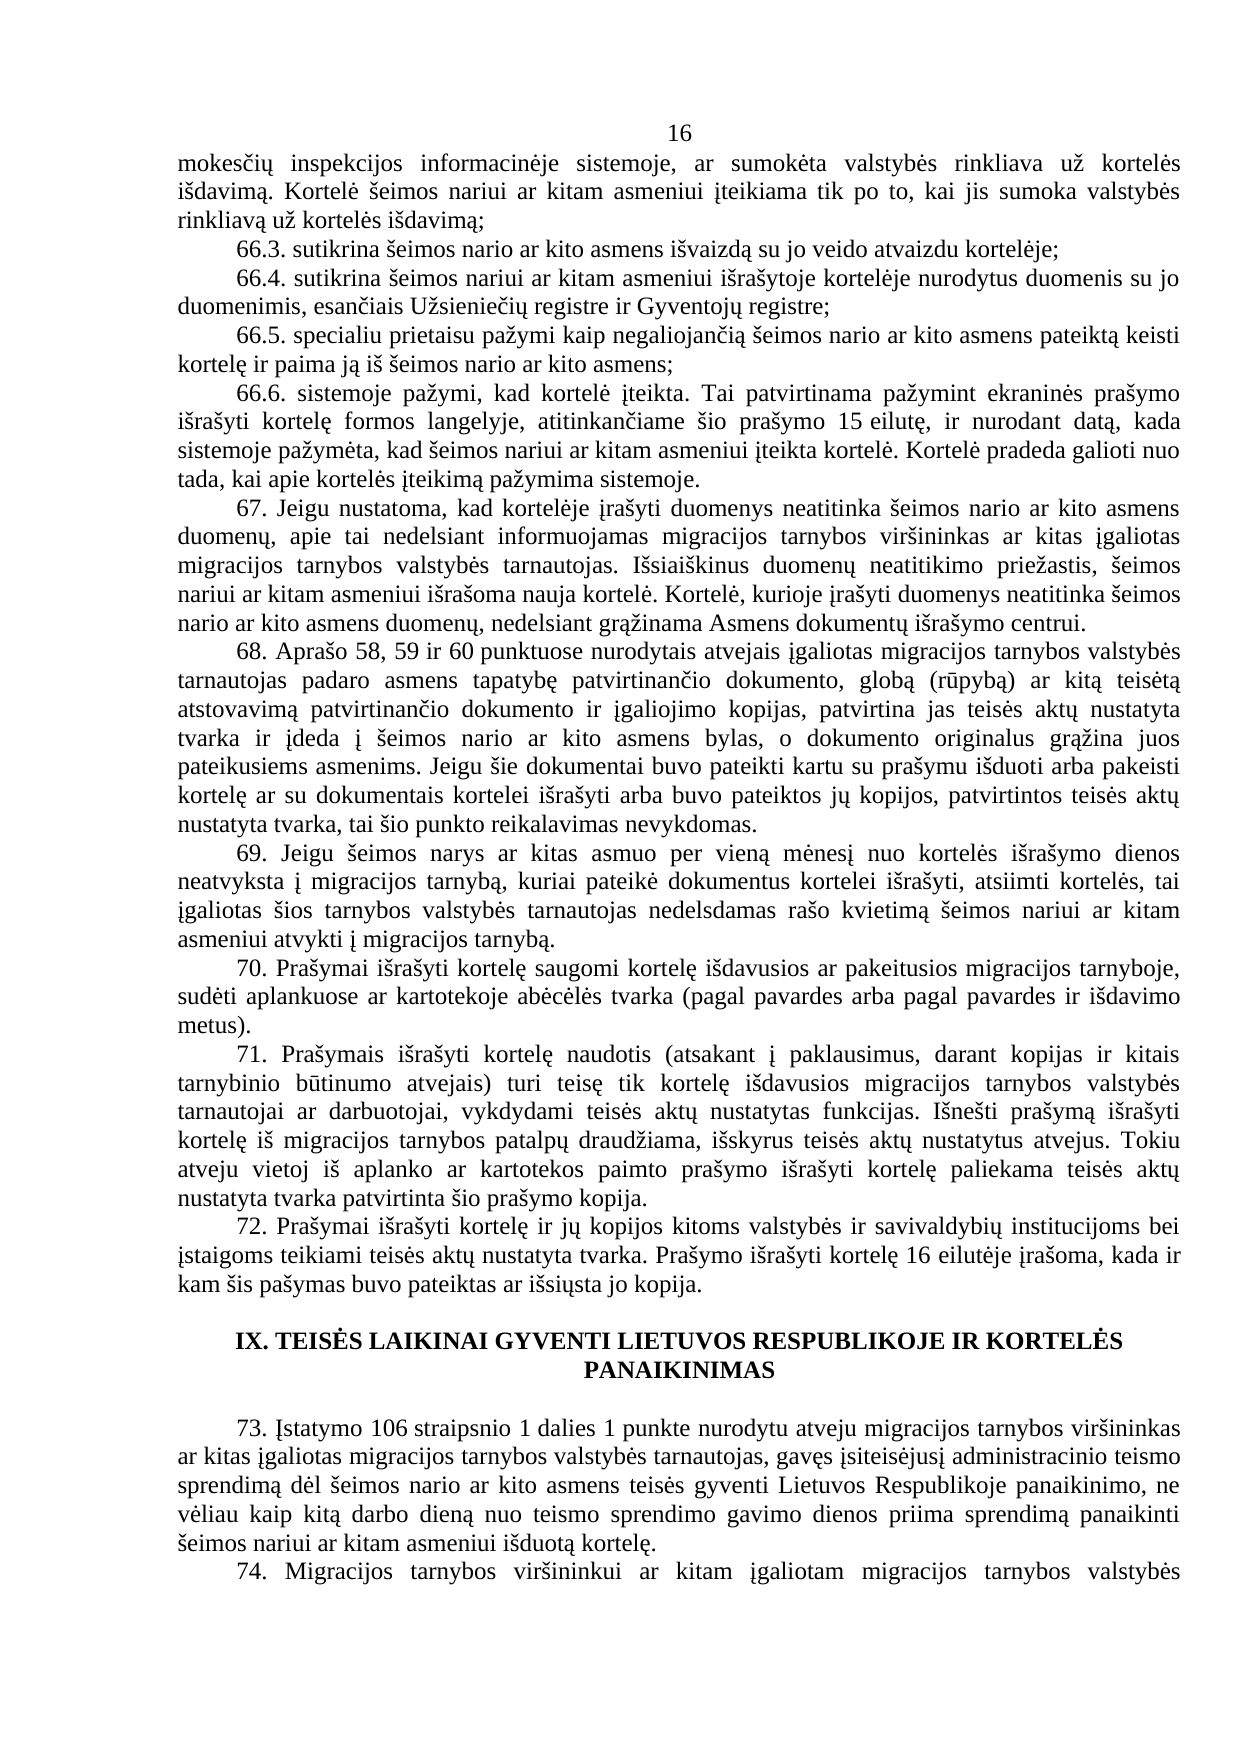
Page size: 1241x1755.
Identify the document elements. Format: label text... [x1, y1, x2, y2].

text 71. Prašymais išrašyti kortelę naudotis (atsakant į paklausimus, darant kopijas ir kitais tarnybinio būtinumo atvejais) turi teisę tik kortelę išdavusios migracijos tarnybos valstybės tarnautojai ar darbuotojai, vykdydami teisės aktų nustatytas funkcijas. Išnešti prašymą išrašyti kortelę iš migracijos tarnybos patalpų draudžiama, išskyrus teisės aktų nustatytus atvejus. Tokiu atveju vietoj iš aplanko ar kartotekos paimto prašymo išrašyti kortelę paliekama teisės aktų nustatyta tvarka patvirtinta šio prašymo kopija. [177, 1039, 1181, 1211]
text 69. Jeigu šeimos narys ar kitas asmuo per vieną mėnesį nuo kortelės išrašymo dienos neatvyksta į migracijos tarnybą, kuriai pateikė dokumentus kortelei išrašyti, atsiimti kortelės, tai įgaliotas šios tarnybos valstybės tarnautojas nedelsdamas rašo kvietimą šeimos nariui ar kitam asmeniui atvykti į migracijos tarnybą. [177, 838, 1181, 953]
text 66.6. sistemoje pažymi, kad kortelė įteikta. Tai patvirtinama pažymint ekraninės prašymo išrašyti kortelę formos langelyje, atitinkančiame šio prašymo 15 eilutę, ir nurodant datą, kada sistemoje pažymėta, kad šeimos nariui ar kitam asmeniui įteikta kortelė. Kortelė pradeda galioti nuo tada, kai apie kortelės įteikimą pažymima sistemoje. [177, 378, 1181, 493]
text 68. Aprašo 58, 59 ir 60 punktuose nurodytais atvejais įgaliotas migracijos tarnybos valstybės tarnautojas padaro asmens tapatybę patvirtinančio dokumento, globą (rūpybą) ar kitą teisėtą atstovavimą patvirtinančio dokumento ir įgaliojimo kopijas, patvirtina jas teisės aktų nustatyta tvarka ir įdeda į šeimos nario ar kito asmens bylas, o dokumento originalus grąžina juos pateikusiems asmenims. Jeigu šie dokumentai buvo pateikti kartu su prašymu išduoti arba pakeisti kortelę ar su dokumentais kortelei išrašyti arba buvo pateiktos jų kopijos, patvirtintos teisės aktų nustatyta tvarka, tai šio punkto reikalavimas nevykdomas. [177, 636, 1181, 838]
text mokesčių inspekcijos informacinėje sistemoje, ar sumokėta valstybės rinkliava už kortelės išdavimą. Kortelė šeimos nariui ar kitam asmeniui įteikiama tik po to, kai jis sumoka valstybės rinkliavą už kortelės išdavimą; [177, 148, 1181, 234]
text IX. TEISĖS LAIKINAI GYVENTI LIETUVOS RESPUBLIKOJE IR KORTELĖS PANAIKINIMAS [177, 1326, 1181, 1384]
text 72. Prašymai išrašyti kortelę ir jų kopijos kitoms valstybės ir savivaldybių institucijoms bei įstaigoms teikiami teisės aktų nustatyta tvarka. Prašymo išrašyti kortelę 16 eilutėje įrašoma, kada ir kam šis pašymas buvo pateiktas ar išsiųsta jo kopija. [177, 1211, 1181, 1298]
text 66.4. sutikrina šeimos nariui ar kitam asmeniui išrašytoje kortelėje nurodytus duomenis su jo duomenimis, esančiais Užsieniečių registre ir Gyventojų registre; [177, 263, 1181, 320]
text 66.5. specialiu prietaisu pažymi kaip negaliojančią šeimos nario ar kito asmens pateiktą keisti kortelę ir paima ją iš šeimos nario ar kito asmens; [177, 320, 1181, 378]
text 66.3. sutikrina šeimos nario ar kito asmens išvaizdą su jo veido atvaizdu kortelėje; [177, 234, 1181, 263]
text 70. Prašymai išrašyti kortelę saugomi kortelę išdavusios ar pakeitusios migracijos tarnyboje, sudėti aplankuose ar kartotekoje abėcėlės tvarka (pagal pavardes arba pagal pavardes ir išdavimo metus). [177, 953, 1181, 1039]
text 67. Jeigu nustatoma, kad kortelėje įrašyti duomenys neatitinka šeimos nario ar kito asmens duomenų, apie tai nedelsiant informuojamas migracijos tarnybos viršininkas ar kitas įgaliotas migracijos tarnybos valstybės tarnautojas. Išsiaiškinus duomenų neatitikimo priežastis, šeimos nariui ar kitam asmeniui išrašoma nauja kortelė. Kortelė, kurioje įrašyti duomenys neatitinka šeimos nario ar kito asmens duomenų, nedelsiant grąžinama Asmens dokumentų išrašymo centrui. [177, 493, 1181, 636]
text 74. Migracijos tarnybos viršininkui ar kitam įgaliotam migracijos tarnybos valstybės [177, 1556, 1181, 1585]
text 73. Įstatymo 106 straipsnio 1 dalies 1 punkte nurodytu atveju migracijos tarnybos viršininkas ar kitas įgaliotas migracijos tarnybos valstybės tarnautojas, gavęs įsiteisėjusį administracinio teismo sprendimą dėl šeimos nario ar kito asmens teisės gyventi Lietuvos Respublikoje panaikinimo, ne vėliau kaip kitą darbo dieną nuo teismo sprendimo gavimo dienos priima sprendimą panaikinti šeimos nariui ar kitam asmeniui išduotą kortelę. [177, 1413, 1181, 1556]
